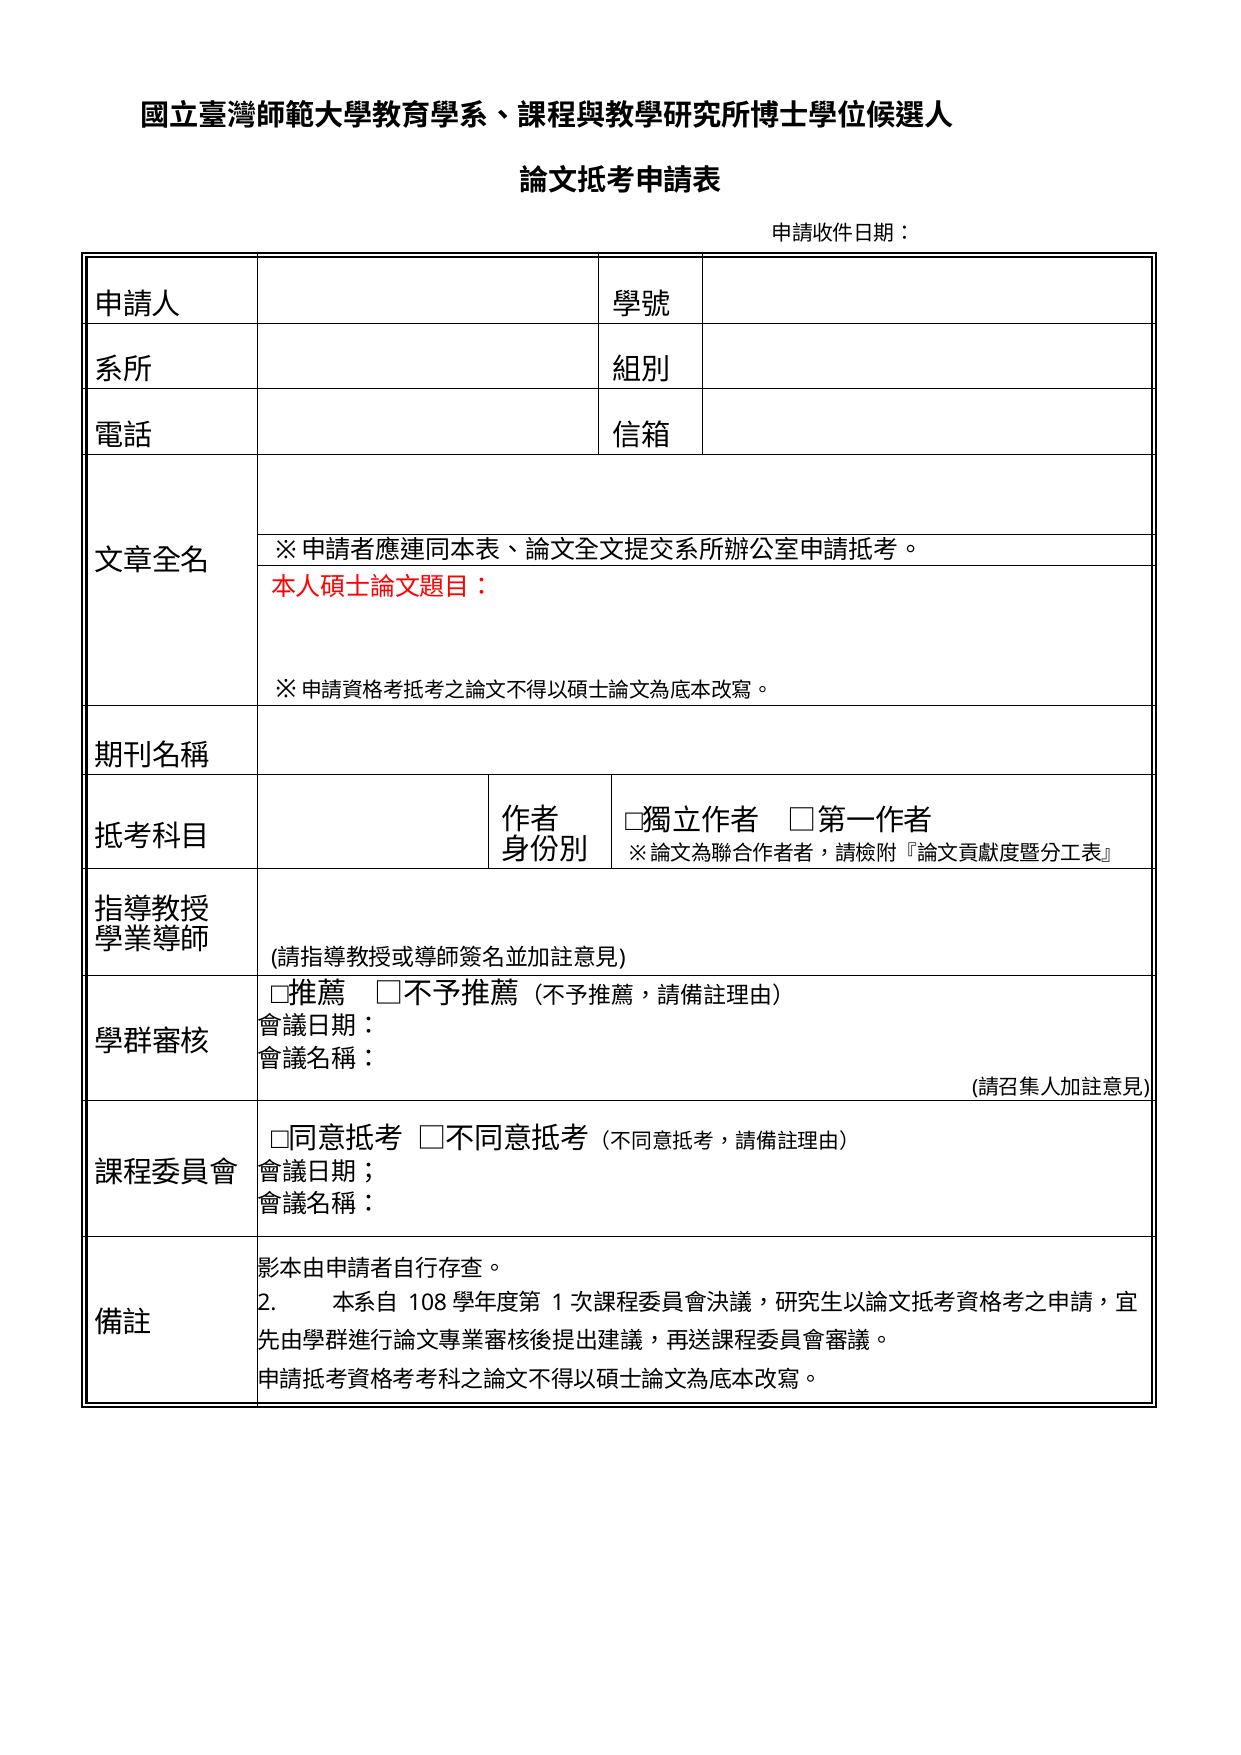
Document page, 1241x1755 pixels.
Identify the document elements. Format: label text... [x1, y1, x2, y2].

table_cell 備註 [88, 1237, 257, 1402]
table_cell 文章全名 [88, 455, 257, 705]
table_cell [703, 389, 1151, 454]
table_cell [258, 775, 488, 868]
table_cell 影本由申請者自行存查。 本系自 108 學年度第 1 次課程委員會決議，研究生以論文抵考資格考之申請，宜先由學群進行論文專業審核後提出建議，再送課程委員會審議。 申請抵考資格考考科之論文不得以碩士論文為底本改寫。 [258, 1237, 1151, 1402]
table_cell [258, 706, 1151, 774]
table_cell 信箱 [599, 389, 702, 454]
table_header [703, 258, 1151, 323]
table_cell □同意抵考 □不同意抵考（不同意抵考，請備註理由） 會議日期； 會議名稱： [258, 1101, 1151, 1236]
table_cell 本人碩士論文題目： ※申請資格考抵考之論文不得以碩士論文為底本改寫。 [258, 566, 1151, 705]
table_cell 電話 [88, 389, 257, 454]
table_cell □推薦 □不予推薦（不予推薦，請備註理由） 會議日期： 會議名稱： (請召集人加註意見) [258, 976, 1151, 1100]
table_cell 學群審核 [88, 976, 257, 1100]
text 國立臺灣師範大學教育學系、課程與教學研究所博士學位候選人 [64, 87, 1029, 135]
table_cell (請指導教授或導師簽名並加註意見) [258, 869, 1151, 975]
table_cell ※申請者應連同本表、論文全文提交系所辦公室申請抵考。 [258, 535, 1151, 565]
table_cell [258, 324, 598, 388]
table_cell 期刊名稱 [88, 706, 257, 774]
text 論文抵考申請表 [211, 156, 1029, 198]
table_cell 組別 [599, 324, 702, 388]
table_cell 作者 身份別 [489, 775, 611, 868]
table_cell [703, 324, 1151, 388]
table_cell 系所 [88, 324, 257, 388]
table_cell [258, 389, 598, 454]
table_cell 抵考科目 [88, 775, 257, 868]
table_header [258, 258, 598, 323]
table_header 學號 [599, 258, 702, 323]
table_header 申請人 [88, 258, 257, 323]
table_cell □獨立作者 □第一作者 ※論文為聯合作者者，請檢附『論文貢獻度暨分工表』 [612, 775, 1151, 868]
text 申請收件日期： [771, 216, 1163, 246]
table_cell [258, 481, 1151, 534]
table_cell 課程委員會 [88, 1101, 257, 1236]
table_cell 指導教授學業導師 [88, 869, 257, 975]
